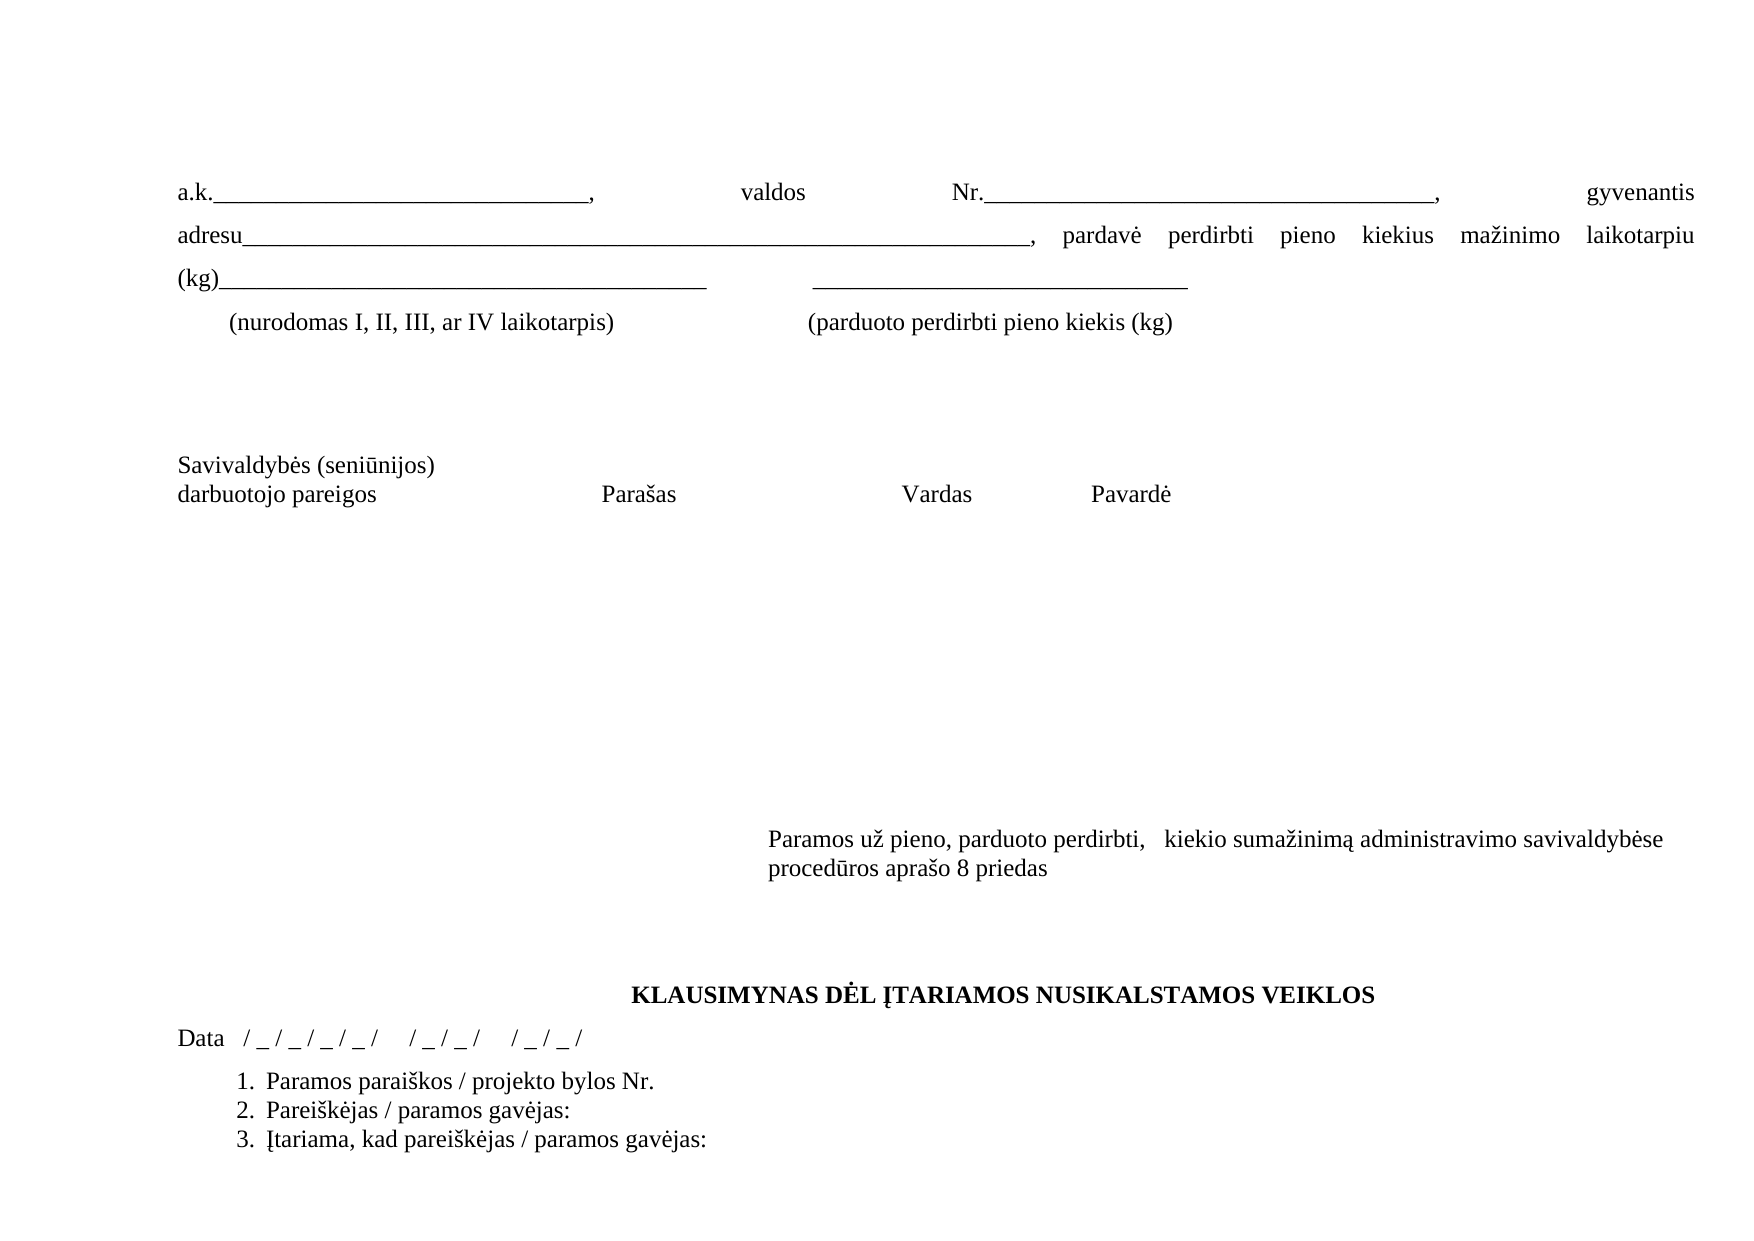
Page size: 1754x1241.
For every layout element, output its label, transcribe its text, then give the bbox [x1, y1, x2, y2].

text a.k.______________________________, valdos Nr.____________________________________, gyvenantis adresu_______________________________________________________________, pardavė perdirbti pieno kiekius mažinimo laikotarpiu (kg)_______________________________________ ______________________________ [177, 177, 1695, 292]
text darbuotojo pareigos Parašas Vardas Pavardė [177, 479, 1695, 508]
text Savivaldybės (seniūnijos) [177, 450, 1695, 479]
text Paramos už pieno, parduoto perdirbti, kiekio sumažinimą administravimo savivaldybėse procedūros aprašo 8 priedas [768, 824, 1695, 882]
text KLAUSIMYNAS DĖL ĮTARIAMOS NUSIKALSTAMOS VEIKLOS [312, 980, 1695, 1009]
text Data / _ / _ / _ / _ / / _ / _ / / _ / _ / [177, 1023, 1695, 1052]
text (nurodomas I, II, III, ar IV laikotarpis) (parduoto perdirbti pieno kiekis (kg) [177, 307, 1695, 335]
text 1. Paramos paraiškos / projekto bylos Nr. [236, 1066, 1695, 1095]
text 3. Įtariama, kad pareiškėjas / paramos gavėjas: [177, 1124, 1695, 1152]
text 2. Pareiškėjas / paramos gavėjas: [236, 1095, 1695, 1124]
